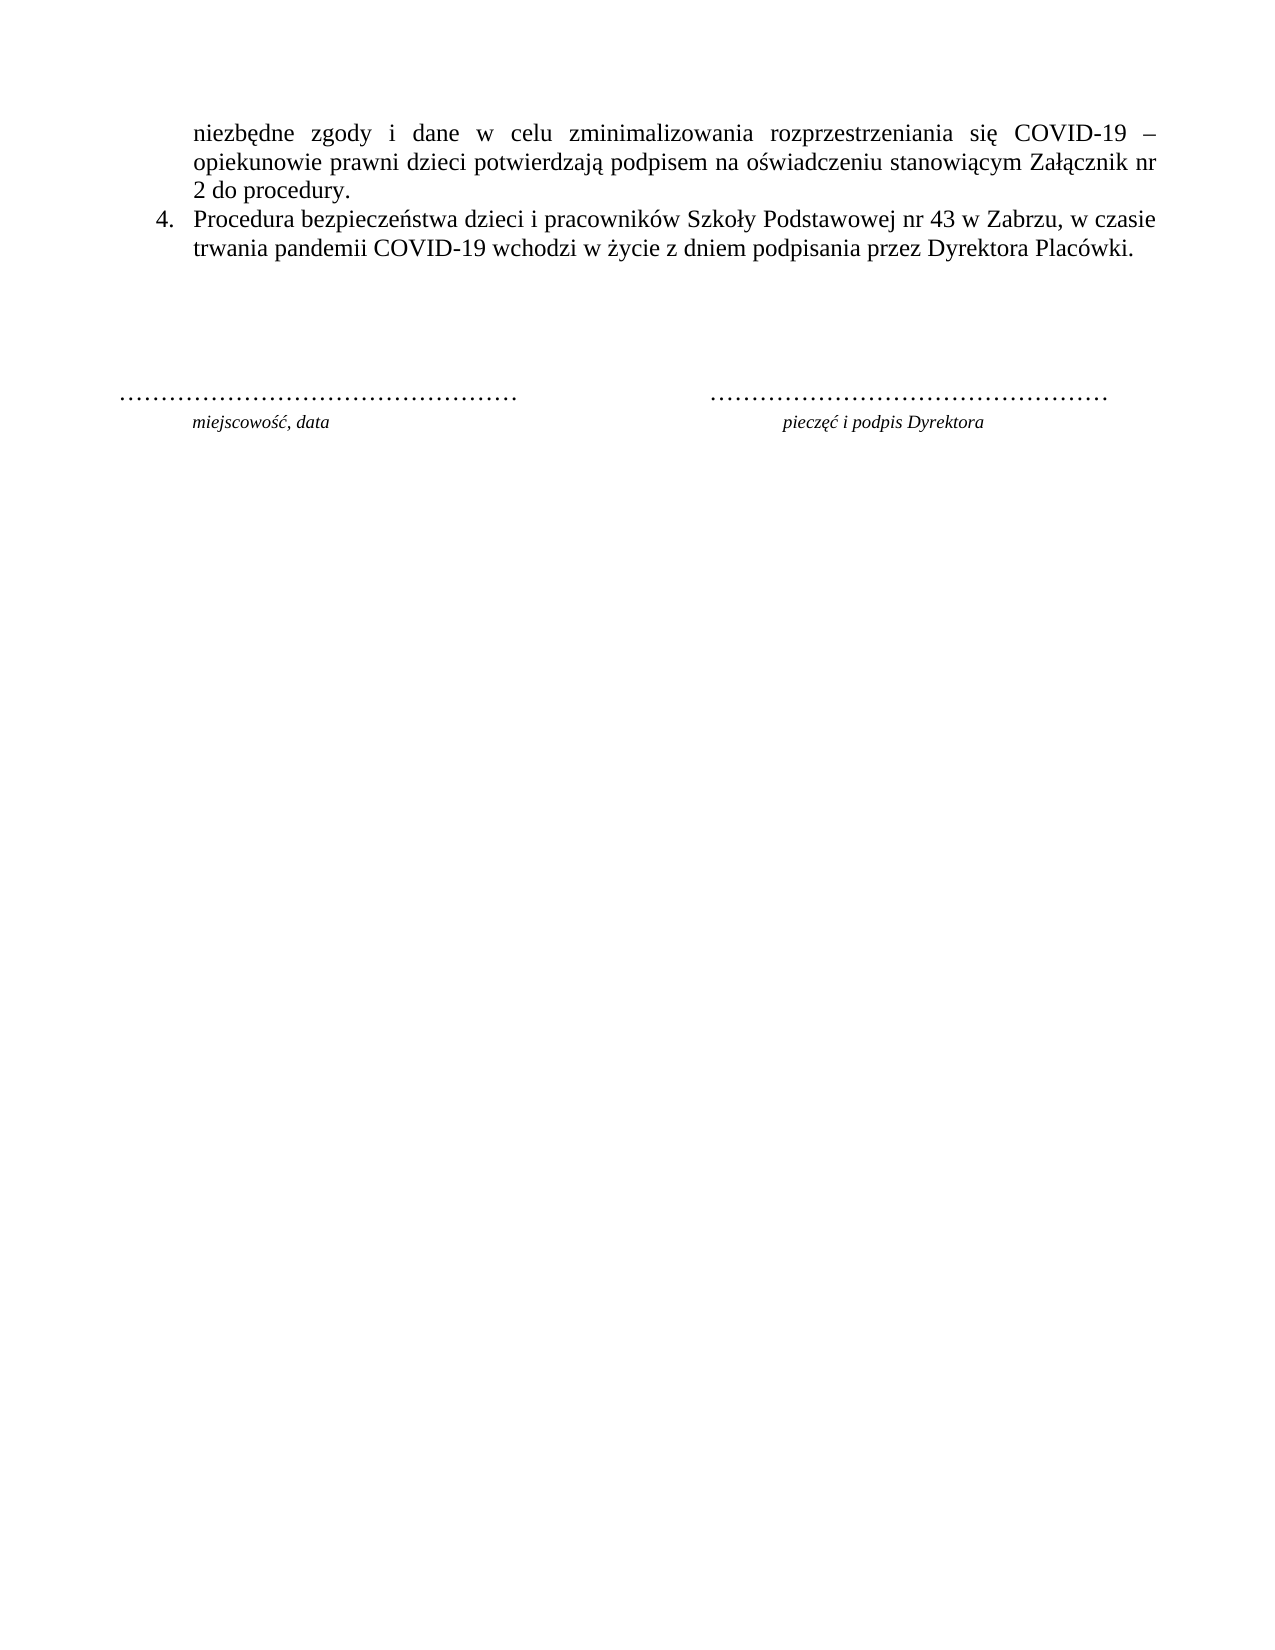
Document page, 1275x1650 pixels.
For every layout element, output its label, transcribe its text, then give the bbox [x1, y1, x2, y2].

list niezbędne zgody i dane w celu zminimalizowania rozprzestrzeniania się COVID-19 – opiekunowie prawni dzieci potwierdzają podpisem na oświadczeniu stanowiącym Załącznik nr 2 do procedury. [156, 118, 1157, 204]
list Procedura bezpieczeństwa dzieci i pracowników Szkoły Podstawowej nr 43 w Zabrzu, w czasie trwania pandemii COVID-19 wchodzi w życie z dniem podpisania przez Dyrektora Placówki. [156, 204, 1157, 262]
text ………………………………………… ………………………………………… miejscowość, data pieczęć i podpis Dyrektora [118, 377, 1157, 434]
